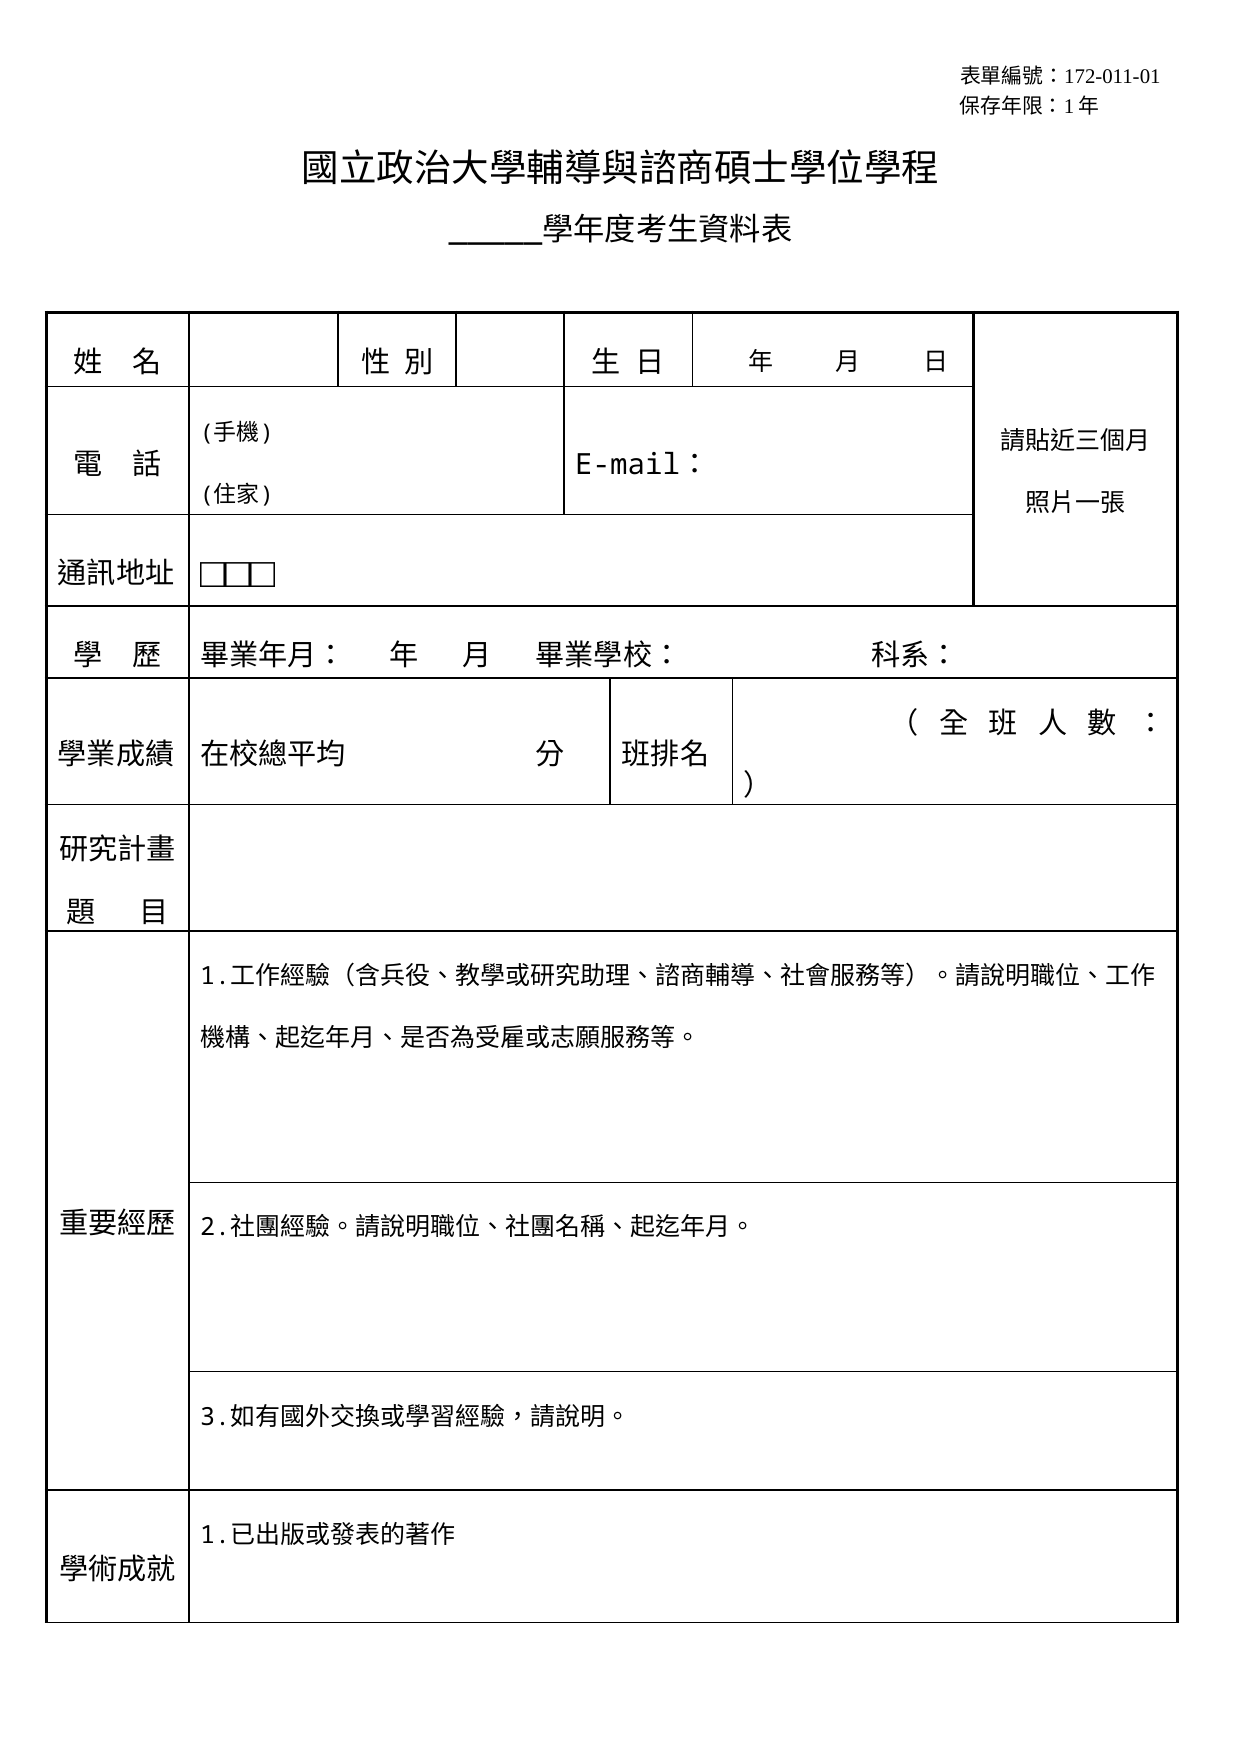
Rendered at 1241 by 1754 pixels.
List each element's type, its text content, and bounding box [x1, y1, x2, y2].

table_cell 學術成就 [48, 1491, 188, 1621]
text _____學年度考生資料表 [59, 186, 1181, 248]
table_header [457, 314, 563, 386]
table_cell 1.工作經驗（含兵役、教學或研究助理、諮商輔導、社會服務等）。請說明職位、工作機構、起迄年月、是否為受雇或志願服務等。 [190, 932, 1176, 1182]
table_cell 學業成績 [48, 679, 188, 804]
table_header 請貼近三個月 照片一張 [975, 314, 1176, 605]
table_cell [190, 805, 1176, 930]
table_cell 3.如有國外交換或學習經驗，請說明。 [190, 1372, 1176, 1489]
table_cell 學 歷 [48, 607, 188, 677]
table_header [190, 314, 337, 386]
table_cell □□□ [190, 515, 972, 605]
table_cell E-mail： [565, 387, 972, 514]
table_cell 班排名 [611, 679, 732, 804]
table_cell 畢業年月： 年 月 畢業學校： 科系： [190, 607, 1176, 677]
table_cell 1.已出版或發表的著作 [190, 1491, 1176, 1621]
table_cell 通訊地址 [48, 515, 188, 605]
table_header 年 月 日 [693, 314, 972, 386]
table_cell 重要經歷 [48, 932, 188, 1489]
table_header 性 別 [339, 314, 455, 386]
table_cell （全班人數： ） [733, 679, 1176, 804]
table_cell 電 話 [48, 387, 188, 514]
text 國立政治大學輔導與諮商碩士學位學程 [59, 123, 1181, 186]
table_cell (手機) (住家) [190, 387, 563, 514]
table_header 姓 名 [48, 314, 188, 386]
table_cell 在校總平均 分 [190, 679, 609, 804]
table_cell 研究計畫 題 目 [48, 805, 188, 930]
table_cell 2.社團經驗。請說明職位、社團名稱、起迄年月。 [190, 1183, 1176, 1371]
table_header 生 日 [565, 314, 692, 386]
